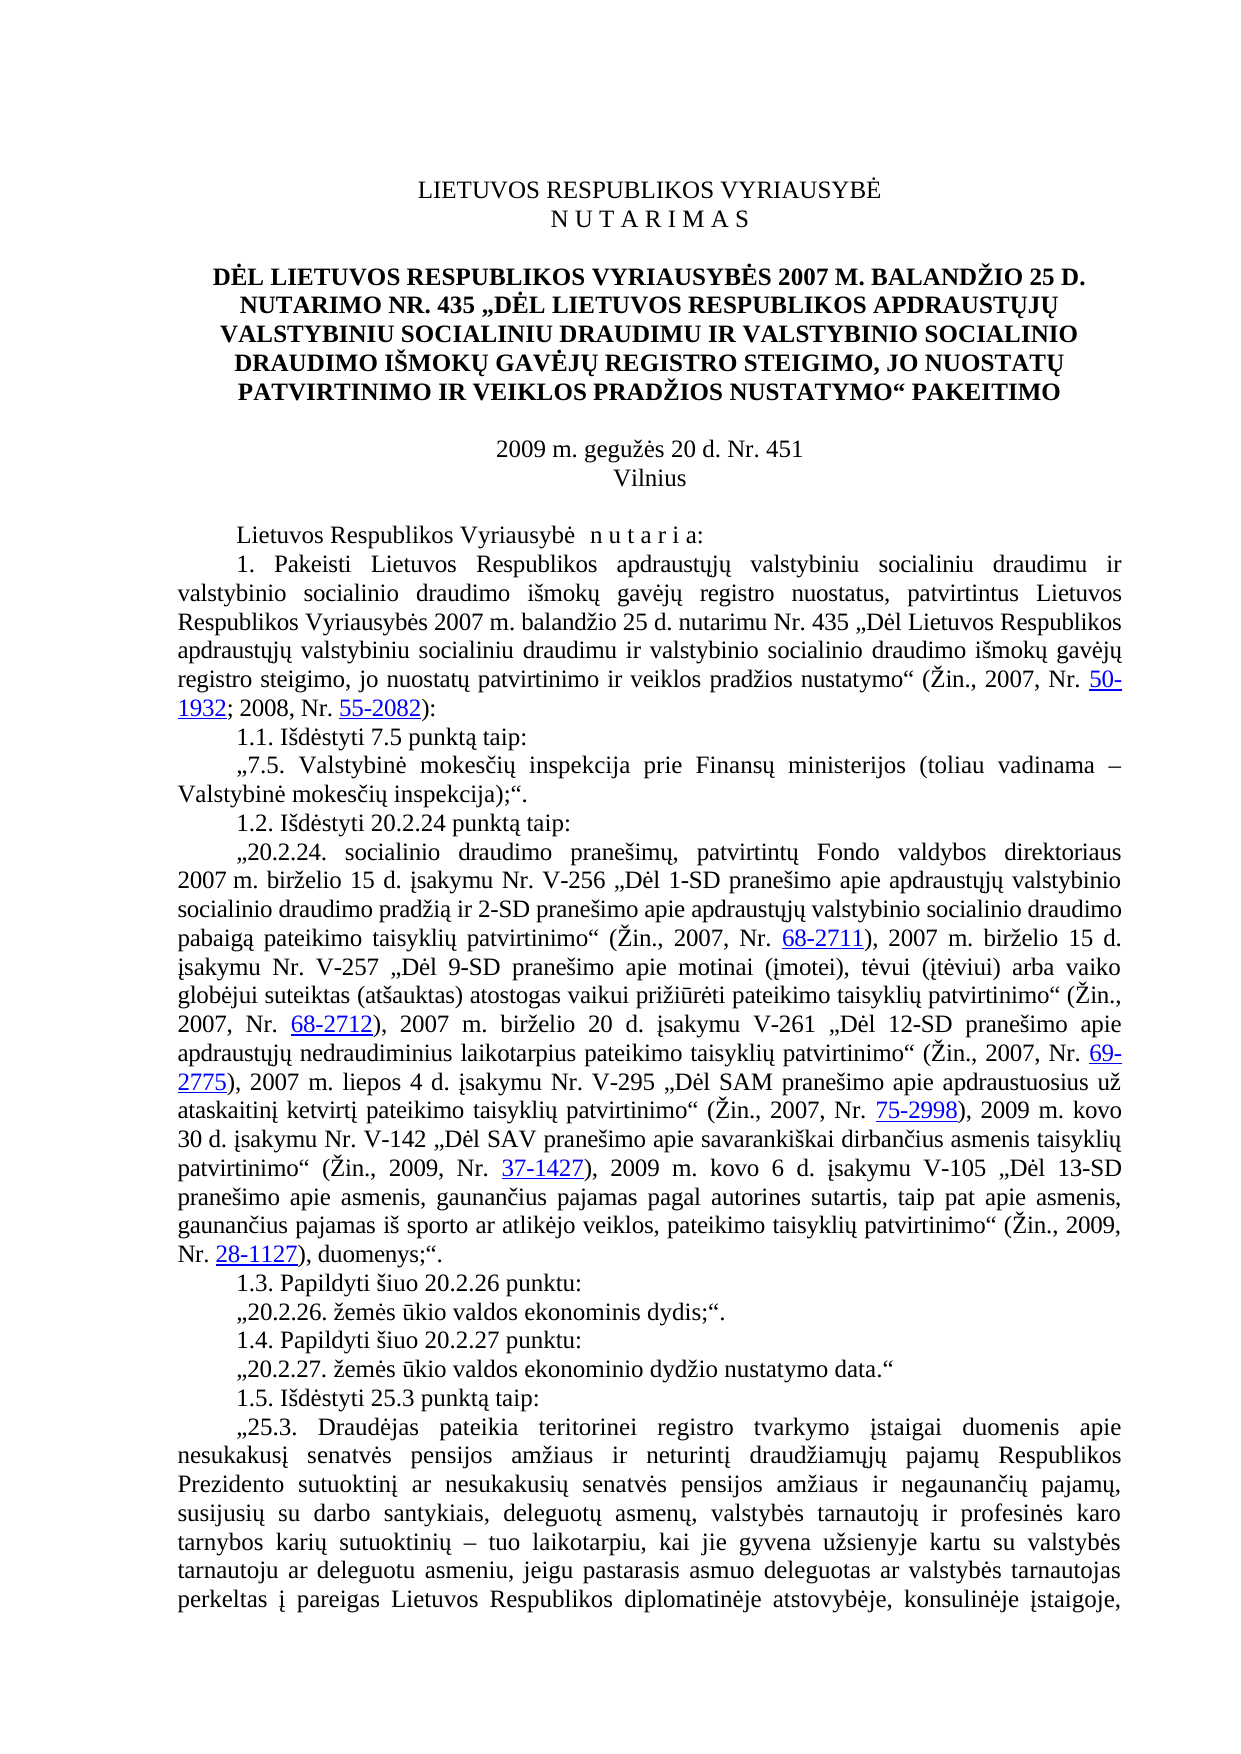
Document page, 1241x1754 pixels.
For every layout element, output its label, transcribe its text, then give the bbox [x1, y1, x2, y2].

text 1.2. Išdėstyti 20.2.24 punktą taip: [177, 808, 1122, 837]
text 1.3. Papildyti šiuo 20.2.26 punktu: [177, 1268, 1122, 1297]
text 2009 m. gegužės 20 d. Nr. 451 [177, 434, 1122, 463]
text Lietuvos Respublikos Vyriausybė nutaria: [177, 521, 1122, 549]
text 1.4. Papildyti šiuo 20.2.27 punktu: [177, 1326, 1122, 1354]
text Vilnius [177, 463, 1122, 492]
text „25.3. Draudėjas pateikia teritorinei registro tvarkymo įstaigai duomenis apie nesukakusį senatvės pensijos amžiaus ir neturintį draudžiamųjų pajamų Respublikos Prezidento sutuoktinį ar nesukakusių senatvės pensijos amžiaus ir negaunančių pajamų, susijusių su darbo santykiais, deleguotų asmenų, valstybės tarnautojų ir profesinės karo tarnybos karių sutuoktinių – tuo laikotarpiu, kai jie gyvena užsienyje kartu su valstybės tarnautoju ar deleguotu asmeniu, jeigu pastarasis asmuo deleguotas ar valstybės tarnautojas perkeltas į pareigas Lietuvos Respublikos diplomatinėje atstovybėje, konsulinėje įstaigoje, [177, 1412, 1122, 1613]
text 1.1. Išdėstyti 7.5 punktą taip: [177, 722, 1122, 751]
text Lietuvos Respublikos Vyriausybė [177, 176, 1122, 204]
text NUTARIMAS [177, 204, 1122, 233]
text 1. Pakeisti Lietuvos Respublikos apdraustųjų valstybiniu socialiniu draudimu ir valstybinio socialinio draudimo išmokų gavėjų registro nuostatus, patvirtintus Lietuvos Respublikos Vyriausybės 2007 m. balandžio 25 d. nutarimu Nr. 435 „Dėl Lietuvos Respublikos apdraustųjų valstybiniu socialiniu draudimu ir valstybinio socialinio draudimo išmokų gavėjų registro steigimo, jo nuostatų patvirtinimo ir veiklos pradžios nustatymo“ (Žin., 2007, Nr. 50-1932; 2008, Nr. 55-2082): [177, 549, 1122, 722]
text „7.5. Valstybinė mokesčių inspekcija prie Finansų ministerijos (toliau vadinama – Valstybinė mokesčių inspekcija);“. [177, 751, 1122, 808]
text „20.2.26. žemės ūkio valdos ekonominis dydis;“. [177, 1297, 1122, 1326]
text „20.2.27. žemės ūkio valdos ekonominio dydžio nustatymo data.“ [177, 1354, 1122, 1383]
text DĖL LIETUVOS RESPUBLIKOS VYRIAUSYBĖS 2007 M. BALANDŽIO 25 D. NUTARIMO NR. 435 „DĖL LIETUVOS RESPUBLIKOS APDRAUSTŲJŲ VALSTYBINIU SOCIALINIU DRAUDIMU IR VALSTYBINIO SOCIALINIO DRAUDIMO IŠMOKŲ GAVĖJŲ REGISTRO STEIGIMO, JO NUOSTATŲ PATVIRTINIMO IR VEIKLOS PRADŽIOS NUSTATYMO“ PAKEITIMO [177, 262, 1122, 406]
text „20.2.24. socialinio draudimo pranešimų, patvirtintų Fondo valdybos direktoriaus 2007 m. birželio 15 d. įsakymu Nr. V-256 „Dėl 1-SD pranešimo apie apdraustųjų valstybinio socialinio draudimo pradžią ir 2-SD pranešimo apie apdraustųjų valstybinio socialinio draudimo pabaigą pateikimo taisyklių patvirtinimo“ (Žin., 2007, Nr. 68-2711), 2007 m. birželio 15 d. įsakymu Nr. V-257 „Dėl 9-SD pranešimo apie motinai (įmotei), tėvui (įtėviui) arba vaiko globėjui suteiktas (atšauktas) atostogas vaikui prižiūrėti pateikimo taisyklių patvirtinimo“ (Žin., 2007, Nr. 68-2712), 2007 m. birželio 20 d. įsakymu V-261 „Dėl 12-SD pranešimo apie apdraustųjų nedraudiminius laikotarpius pateikimo taisyklių patvirtinimo“ (Žin., 2007, Nr. 69-2775), 2007 m. liepos 4 d. įsakymu Nr. V-295 „Dėl SAM pranešimo apie apdraustuosius už ataskaitinį ketvirtį pateikimo taisyklių patvirtinimo“ (Žin., 2007, Nr. 75-2998), 2009 m. kovo 30 d. įsakymu Nr. V-142 „Dėl SAV pranešimo apie savarankiškai dirbančius asmenis taisyklių patvirtinimo“ (Žin., 2009, Nr. 37-1427), 2009 m. kovo 6 d. įsakymu V-105 „Dėl 13-SD pranešimo apie asmenis, gaunančius pajamas pagal autorines sutartis, taip pat apie asmenis, gaunančius pajamas iš sporto ar atlikėjo veiklos, pateikimo taisyklių patvirtinimo“ (Žin., 2009, Nr. 28-1127), duomenys;“. [177, 837, 1122, 1268]
text 1.5. Išdėstyti 25.3 punktą taip: [177, 1383, 1122, 1412]
